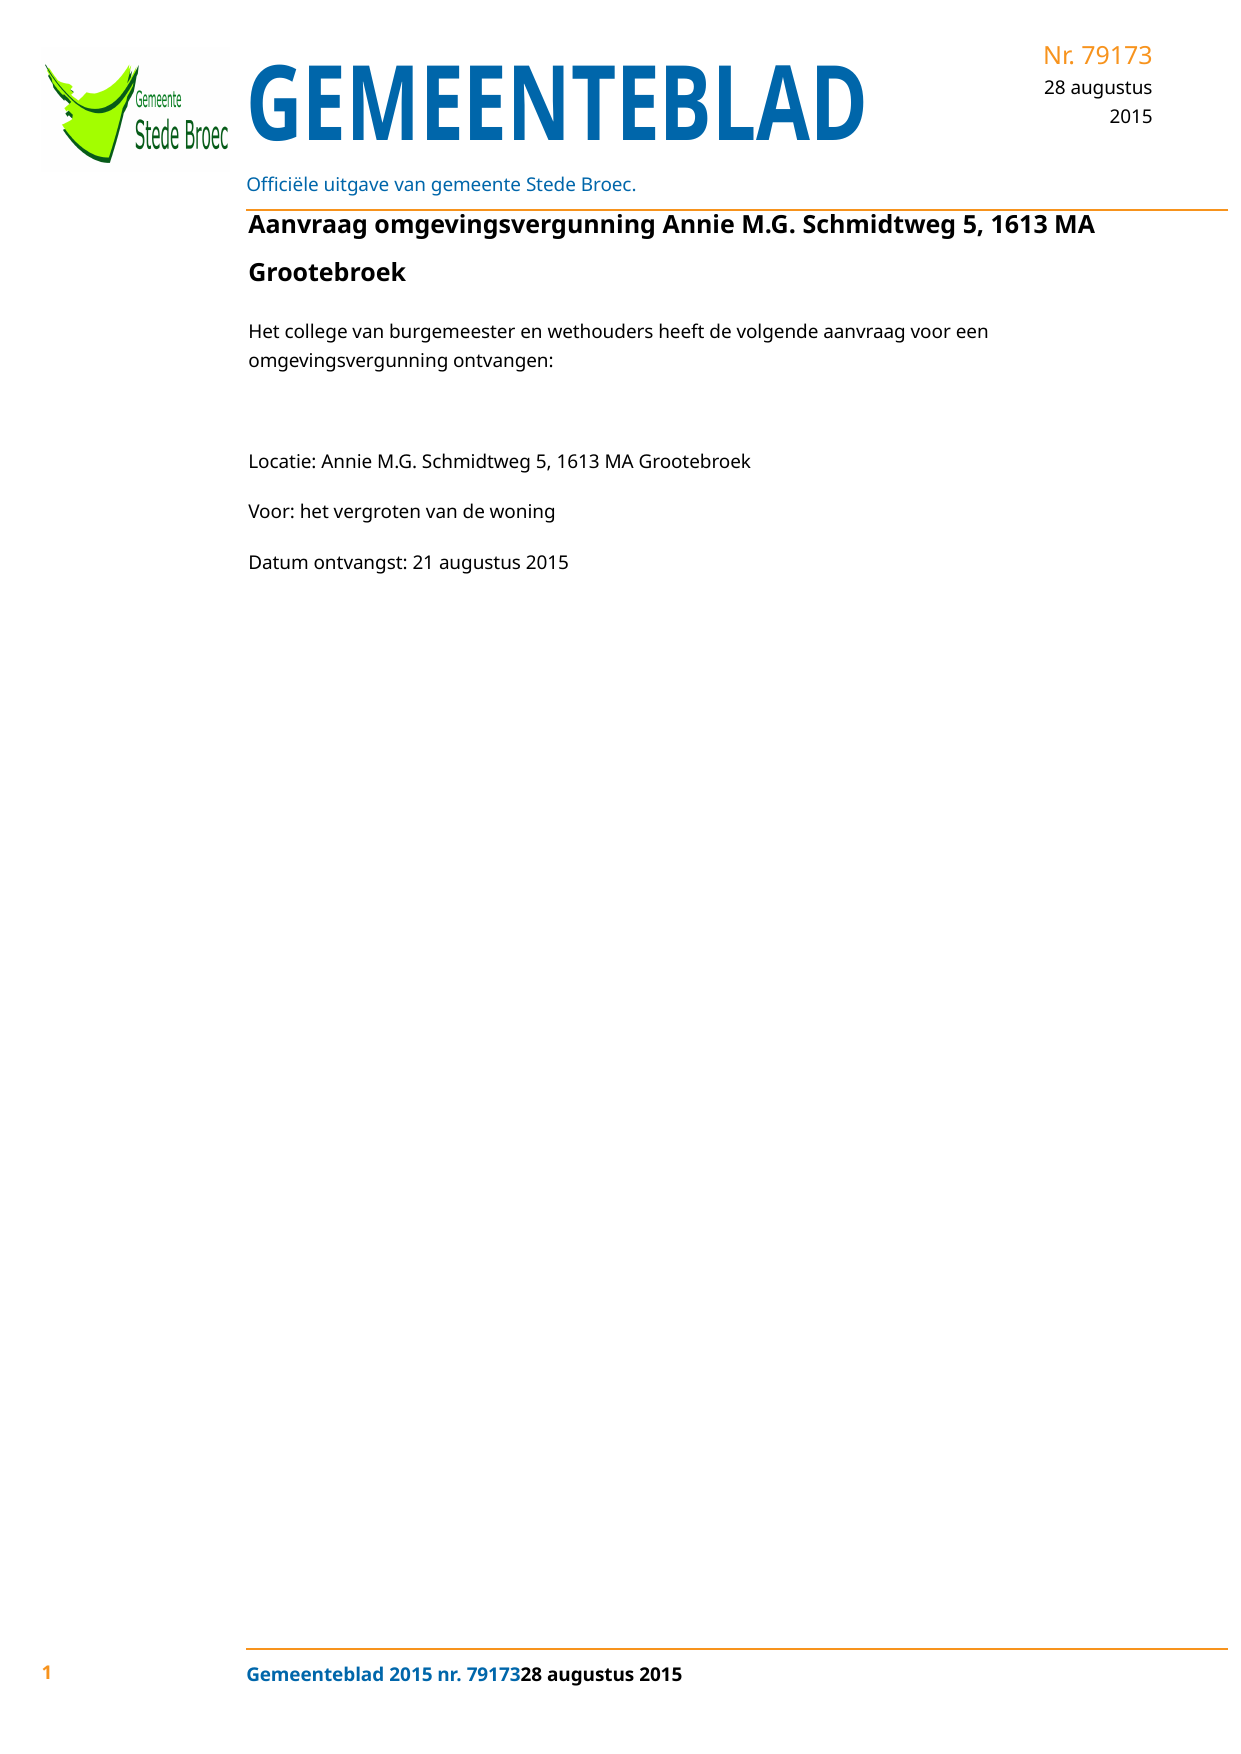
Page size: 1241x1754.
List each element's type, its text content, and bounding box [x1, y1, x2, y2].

picture [41, 47, 231, 172]
text Het college van burgemeester en wethouders heeft de volgende aanvraag voor een omgevingsvergunning ontvangen: [248, 318, 1152, 373]
text Voor: het vergroten van de woning [248, 499, 1152, 524]
text Datum ontvangst: 21 augustus 2015 [248, 549, 1152, 575]
text Locatie: Annie M.G. Schmidtweg 5, 1613 MA Grootebroek [248, 448, 1152, 474]
text Aanvraag omgevingsvergunning Annie M.G. Schmidtweg 5, 1613 MA Grootebroek [248, 211, 1152, 288]
